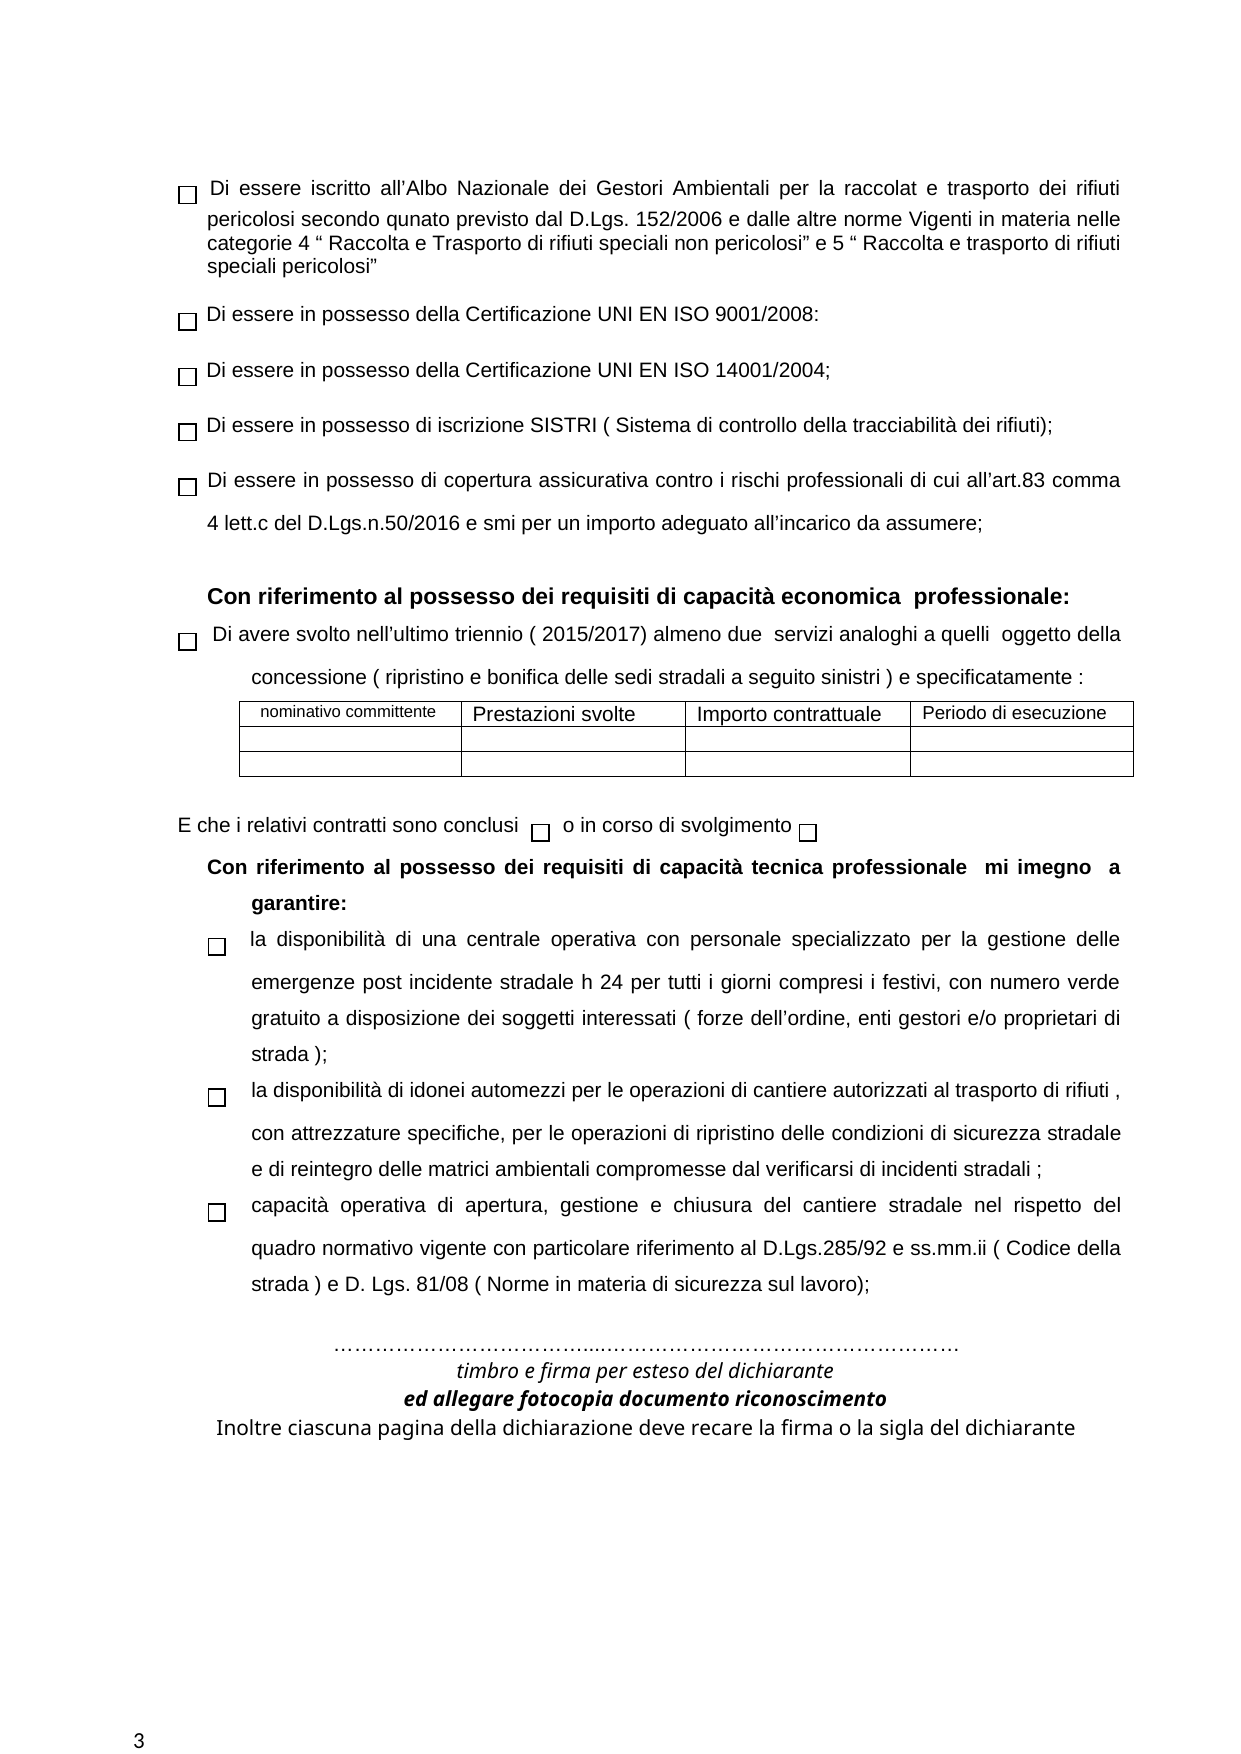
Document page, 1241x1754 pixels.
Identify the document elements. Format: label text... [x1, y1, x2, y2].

table_cell [240, 727, 461, 751]
text timbro e firma per esteso del dichiarante [170, 1356, 1122, 1384]
text la disponibilità di idonei automezzi per le operazioni di cantiere autorizzati al trasporto di rifiuti , con attrezzature specifiche, per le operazioni di ripristino delle condizioni di sicurezza stradale e di reintegro delle matrici ambientali compromesse dal verificarsi di incidenti stradali ; [207, 1078, 1122, 1181]
text Di avere svolto nell’ultimo triennio ( 2015/2017) almeno due servizi analoghi a quelli oggetto della concessione ( ripristino e bonifica delle sedi stradali a seguito sinistri ) e specificatamente : [177, 622, 1122, 689]
text ed allegare fotocopia documento riconoscimento [170, 1384, 1122, 1413]
table_header Prestazioni svolte [462, 702, 685, 726]
text Di essere iscritto all’Albo Nazionale dei Gestori Ambientali per la raccolat e trasporto dei rifiuti pericolosi secondo qunato previsto dal D.Lgs. 152/2006 e dalle altre norme Vigenti in materia nelle categorie 4 “ Raccolta e Trasporto di rifiuti speciali non pericolosi” e 5 “ Raccolta e trasporto di rifiuti speciali pericolosi” [177, 175, 1122, 278]
table_header Periodo di esecuzione [911, 702, 1133, 726]
text Con riferimento al possesso dei requisiti di capacità economica professionale: [207, 583, 1122, 609]
table_cell [911, 752, 1133, 776]
text Di essere in possesso di iscrizione SISTRI ( Sistema di controllo della tracciabilità dei rifiuti); [177, 412, 1122, 444]
text Di essere in possesso della Certificazione UNI EN ISO 9001/2008: [177, 302, 1122, 333]
text Di essere in possesso della Certificazione UNI EN ISO 14001/2004; [177, 357, 1122, 388]
table_header nominativo committente [240, 702, 461, 726]
text E che i relativi contratti sono conclusi o in corso di svolgimento [177, 813, 1122, 843]
text Con riferimento al possesso dei requisiti di capacità tecnica professionale mi imegno a garantire: [207, 855, 1122, 915]
table_cell [911, 727, 1133, 751]
table_cell [462, 752, 685, 776]
text Inoltre ciascuna pagina della dichiarazione deve recare la firma o la sigla del dichiarante [170, 1413, 1122, 1441]
text la disponibilità di una centrale operativa con personale specializzato per la gestione delle emergenze post incidente stradale h 24 per tutti i giorni compresi i festivi, con numero verde gratuito a disposizione dei soggetti interessati ( forze dell’ordine, enti gestori e/o proprietari di strada ); [207, 927, 1122, 1066]
table_cell [686, 727, 910, 751]
text capacità operativa di apertura, gestione e chiusura del cantiere stradale nel rispetto del quadro normativo vigente con particolare riferimento al D.Lgs.285/92 e ss.mm.ii ( Codice della strada ) e D. Lgs. 81/08 ( Norme in materia di sicurezza sul lavoro); [207, 1193, 1122, 1296]
table_header Importo contrattuale [686, 702, 910, 726]
text ………………………………....…………………………………………… [170, 1332, 1122, 1356]
table_cell [240, 752, 461, 776]
table_cell [462, 727, 685, 751]
text Di essere in possesso di copertura assicurativa contro i rischi professionali di cui all’art.83 comma 4 lett.c del D.Lgs.n.50/2016 e smi per un importo adeguato all’incarico da assumere; [177, 468, 1122, 535]
table_cell [686, 752, 910, 776]
